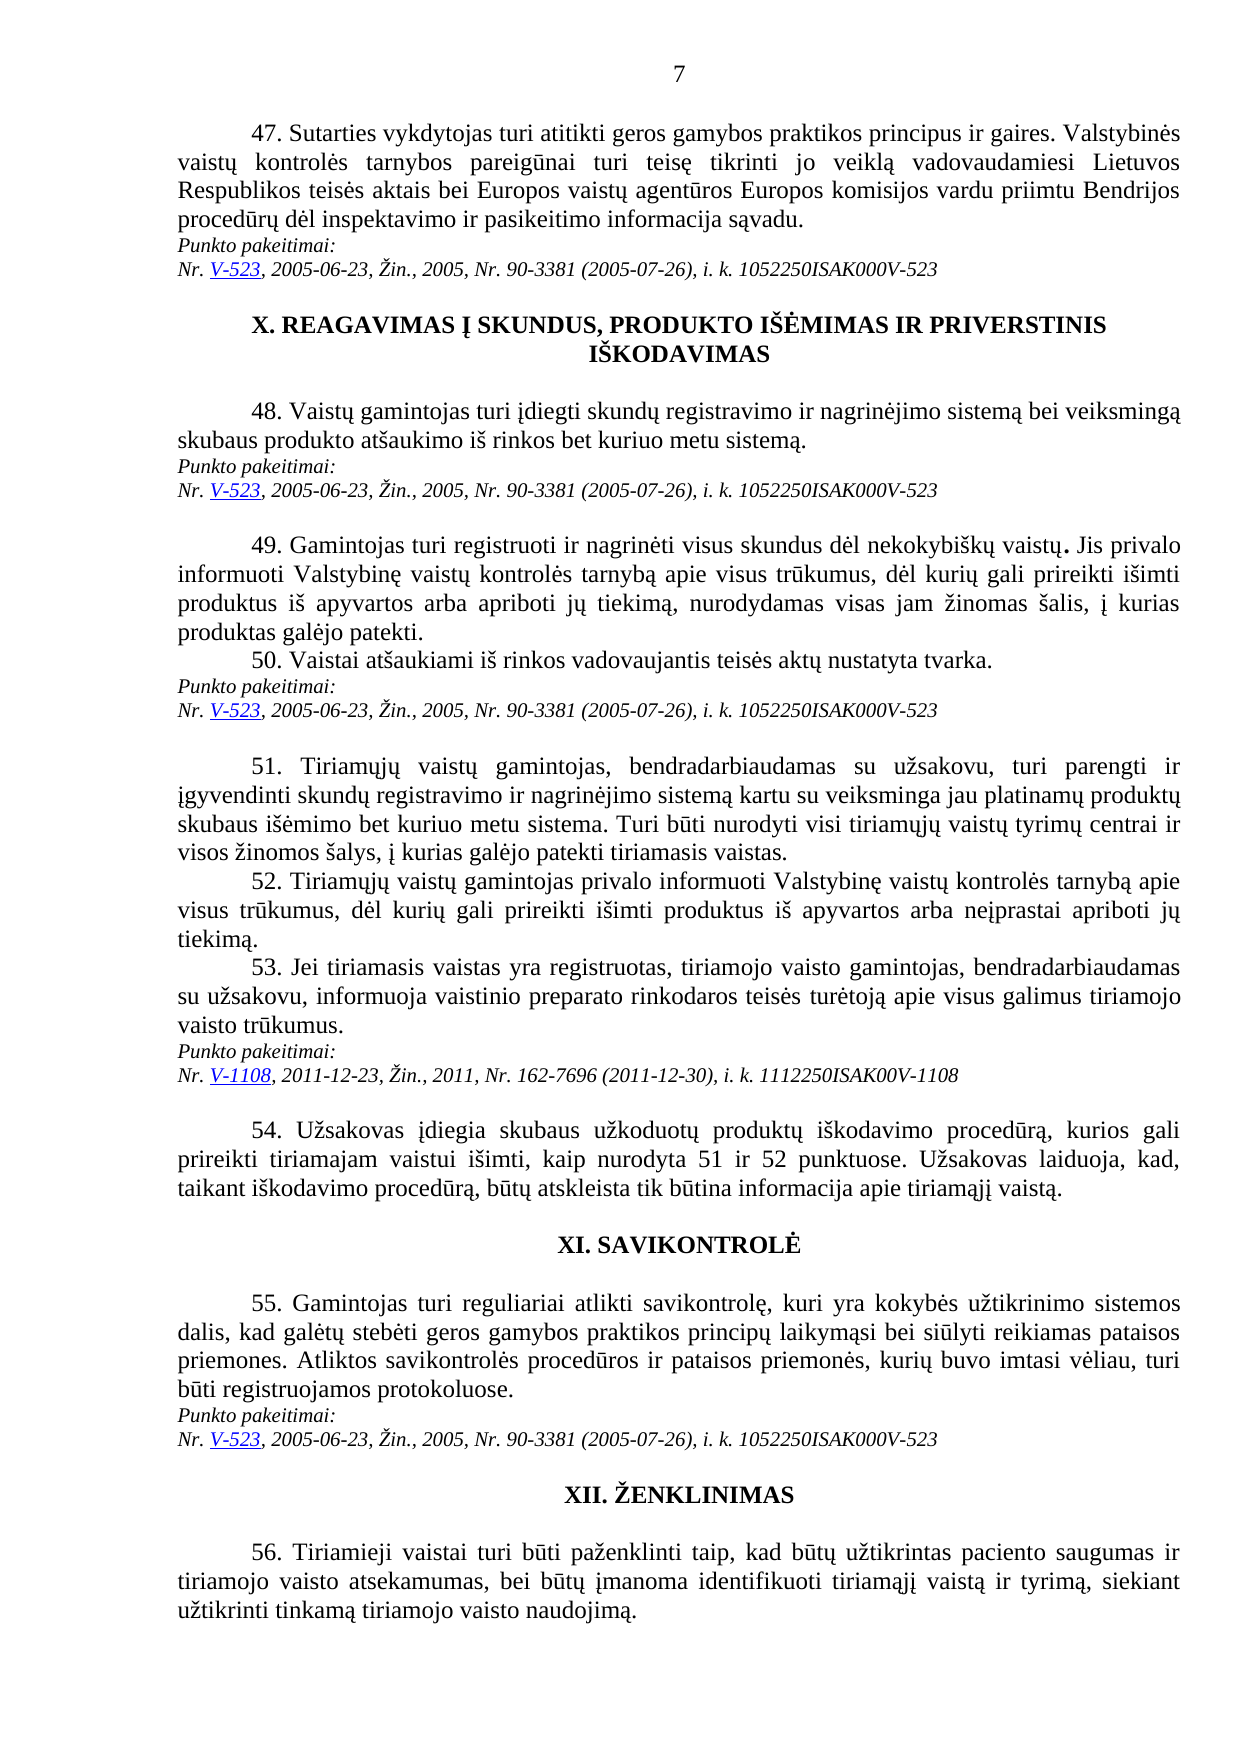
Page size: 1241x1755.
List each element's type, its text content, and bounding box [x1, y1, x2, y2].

text X. REAGAVIMAS Į SKUNDUS, PRODUKTO IŠĖMIMAS IR PRIVERSTINIS IŠKODAVIMAS [177, 310, 1181, 367]
text Punkto pakeitimai: [177, 1403, 1181, 1427]
text Punkto pakeitimai: [177, 454, 1181, 478]
text Nr. V-523, 2005-06-23, Žin., 2005, Nr. 90-3381 (2005-07-26), i. k. 1052250ISAK000V-523 [177, 698, 1181, 722]
text Punkto pakeitimai: [177, 1039, 1181, 1063]
text XII. ŽENKLINIMAS [177, 1480, 1181, 1509]
text 52. Tiriamųjų vaistų gamintojas privalo informuoti Valstybinę vaistų kontrolės tarnybą apie visus trūkumus, dėl kurių gali prireikti išimti produktus iš apyvartos arba neįprastai apriboti jų tiekimą. [177, 866, 1181, 952]
text XI. SAVIKONTROLĖ [177, 1231, 1181, 1259]
text Nr. V-523, 2005-06-23, Žin., 2005, Nr. 90-3381 (2005-07-26), i. k. 1052250ISAK000V-523 [177, 1427, 1181, 1451]
text Punkto pakeitimai: [177, 233, 1181, 257]
text Punkto pakeitimai: [177, 674, 1181, 698]
text 53. Jei tiriamasis vaistas yra registruotas, tiriamojo vaisto gamintojas, bendradarbiaudamas su užsakovu, informuoja vaistinio preparato rinkodaros teisės turėtoją apie visus galimus tiriamojo vaisto trūkumus. [177, 952, 1181, 1039]
text 49. Gamintojas turi registruoti ir nagrinėti visus skundus dėl nekokybiškų vaistų. Jis privalo informuoti Valstybinę vaistų kontrolės tarnybą apie visus trūkumus, dėl kurių gali prireikti išimti produktus iš apyvartos arba apriboti jų tiekimą, nurodydamas visas jam žinomas šalis, į kurias produktas galėjo patekti. [177, 531, 1181, 646]
text Nr. V-523, 2005-06-23, Žin., 2005, Nr. 90-3381 (2005-07-26), i. k. 1052250ISAK000V-523 [177, 478, 1181, 502]
text 56. Tiriamieji vaistai turi būti paženklinti taip, kad būtų užtikrintas paciento saugumas ir tiriamojo vaisto atsekamumas, bei būtų įmanoma identifikuoti tiriamąjį vaistą ir tyrimą, siekiant užtikrinti tinkamą tiriamojo vaisto naudojimą. [177, 1537, 1181, 1624]
text 54. Užsakovas įdiegia skubaus užkoduotų produktų iškodavimo procedūrą, kurios gali prireikti tiriamajam vaistui išimti, kaip nurodyta 51 ir 52 punktuose. Užsakovas laiduoja, kad, taikant iškodavimo procedūrą, būtų atskleista tik būtina informacija apie tiriamąjį vaistą. [177, 1116, 1181, 1202]
text 47. Sutarties vykdytojas turi atitikti geros gamybos praktikos principus ir gaires. Valstybinės vaistų kontrolės tarnybos pareigūnai turi teisę tikrinti jo veiklą vadovaudamiesi Lietuvos Respublikos teisės aktais bei Europos vaistų agentūros Europos komisijos vardu priimtu Bendrijos procedūrų dėl inspektavimo ir pasikeitimo informacija sąvadu. [177, 118, 1181, 233]
text Nr. V-1108, 2011-12-23, Žin., 2011, Nr. 162-7696 (2011-12-30), i. k. 1112250ISAK00V-1108 [177, 1063, 1181, 1087]
text 55. Gamintojas turi reguliariai atlikti savikontrolę, kuri yra kokybės užtikrinimo sistemos dalis, kad galėtų stebėti geros gamybos praktikos principų laikymąsi bei siūlyti reikiamas pataisos priemones. Atliktos savikontrolės procedūros ir pataisos priemonės, kurių buvo imtasi vėliau, turi būti registruojamos protokoluose. [177, 1288, 1181, 1403]
text 50. Vaistai atšaukiami iš rinkos vadovaujantis teisės aktų nustatyta tvarka. [177, 646, 1181, 674]
text 48. Vaistų gamintojas turi įdiegti skundų registravimo ir nagrinėjimo sistemą bei veiksmingą skubaus produkto atšaukimo iš rinkos bet kuriuo metu sistemą. [177, 396, 1181, 454]
text Nr. V-523, 2005-06-23, Žin., 2005, Nr. 90-3381 (2005-07-26), i. k. 1052250ISAK000V-523 [177, 257, 1181, 281]
text 51. Tiriamųjų vaistų gamintojas, bendradarbiaudamas su užsakovu, turi parengti ir įgyvendinti skundų registravimo ir nagrinėjimo sistemą kartu su veiksminga jau platinamų produktų skubaus išėmimo bet kuriuo metu sistema. Turi būti nurodyti visi tiriamųjų vaistų tyrimų centrai ir visos žinomos šalys, į kurias galėjo patekti tiriamasis vaistas. [177, 751, 1181, 866]
